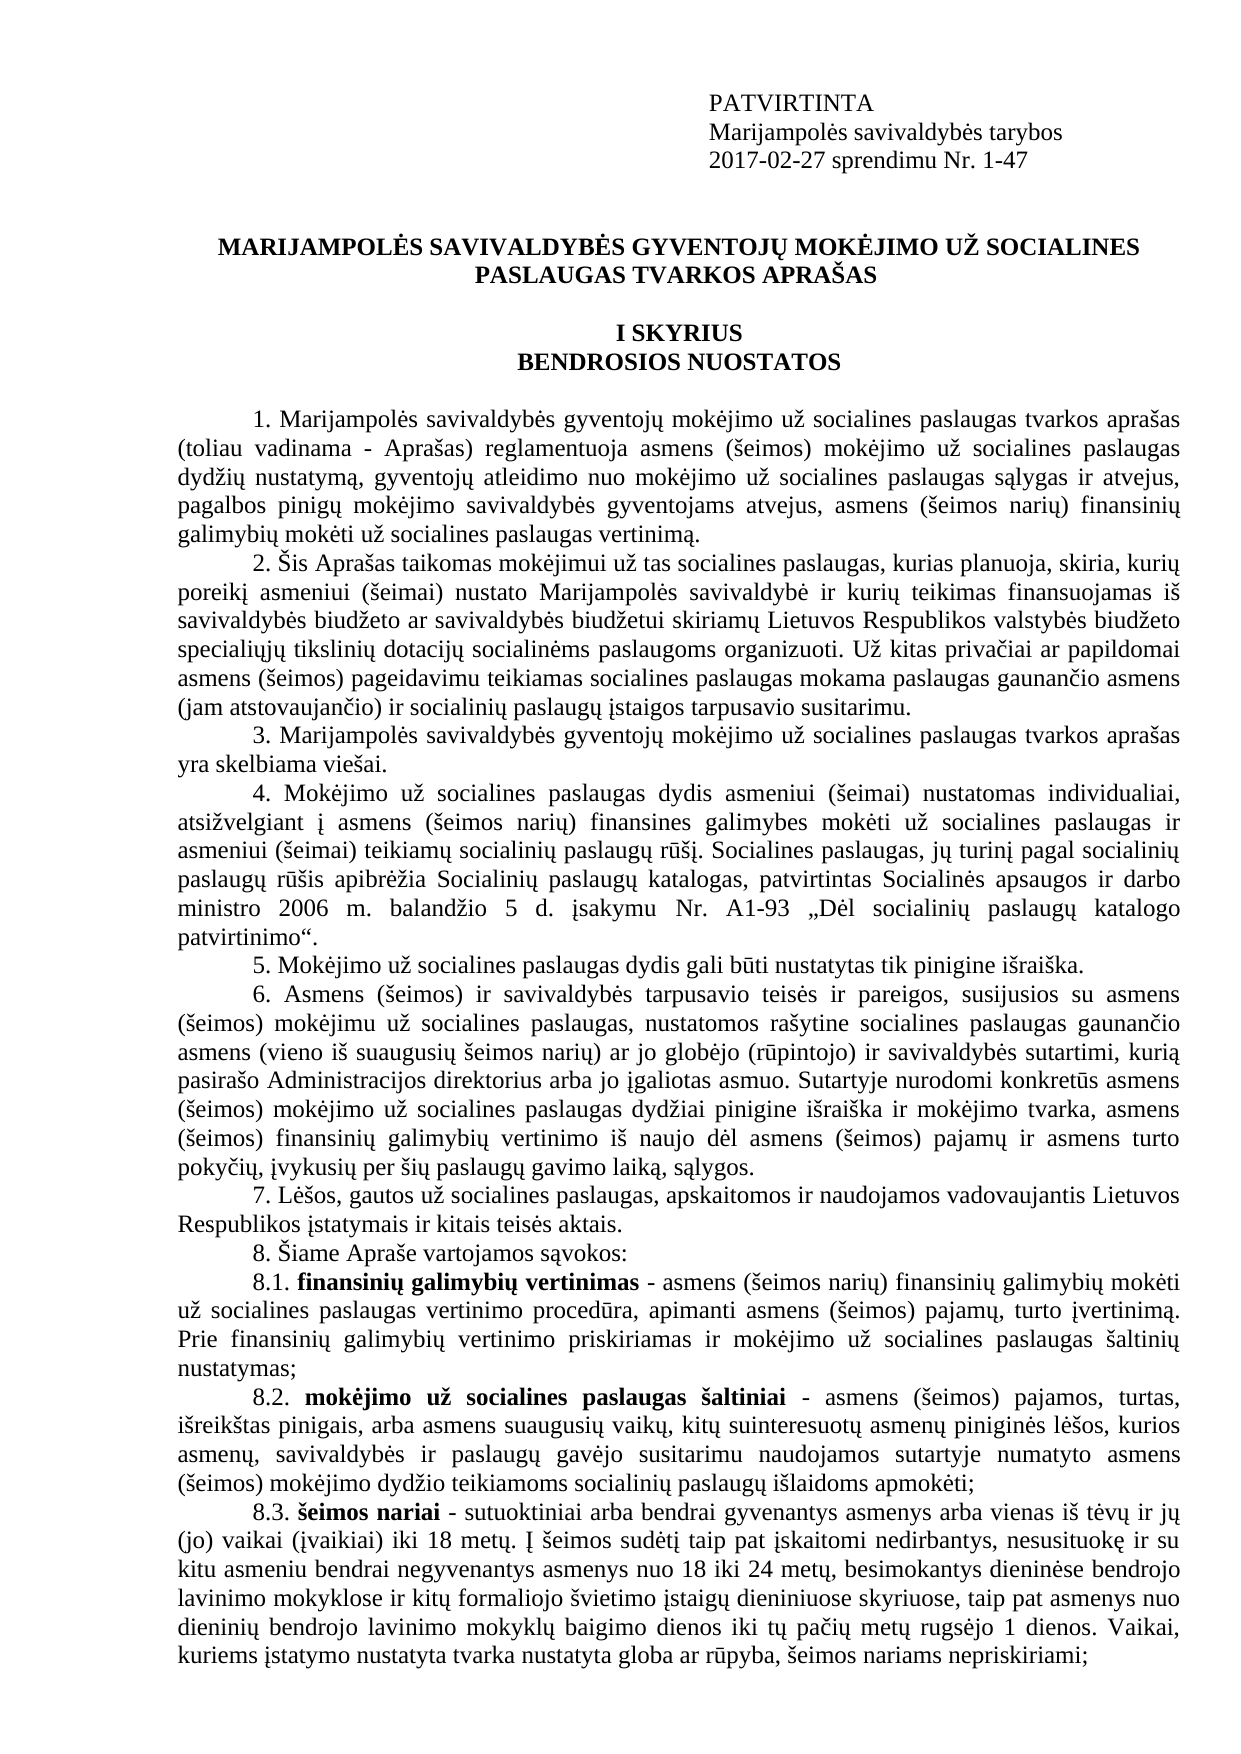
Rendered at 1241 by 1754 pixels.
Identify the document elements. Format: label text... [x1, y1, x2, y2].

text 5. Mokėjimo už socialines paslaugas dydis gali būti nustatytas tik pinigine išraiška. [177, 950, 1181, 979]
text 3. Marijampolės savivaldybės gyventojų mokėjimo už socialines paslaugas tvarkos aprašas yra skelbiama viešai. [177, 720, 1181, 778]
text I SKYRIUS [177, 318, 1181, 347]
text BENDROSIOS NUOSTATOS [177, 347, 1181, 375]
text 4. Mokėjimo už socialines paslaugas dydis asmeniui (šeimai) nustatomas individualiai, atsižvelgiant į asmens (šeimos narių) finansines galimybes mokėti už socialines paslaugas ir asmeniui (šeimai) teikiamų socialinių paslaugų rūšį. Socialines paslaugas, jų turinį pagal socialinių paslaugų rūšis apibrėžia Socialinių paslaugų katalogas, patvirtintas Socialinės apsaugos ir darbo ministro 2006 m. balandžio 5 d. įsakymu Nr. A1-93 „Dėl socialinių paslaugų katalogo patvirtinimo“. [177, 778, 1181, 950]
text 2. Šis Aprašas taikomas mokėjimui už tas socialines paslaugas, kurias planuoja, skiria, kurių poreikį asmeniui (šeimai) nustato Marijampolės savivaldybė ir kurių teikimas finansuojamas iš savivaldybės biudžeto ar savivaldybės biudžetui skiriamų Lietuvos Respublikos valstybės biudžeto specialiųjų tikslinių dotacijų socialinėms paslaugoms organizuoti. Už kitas privačiai ar papildomai asmens (šeimos) pageidavimu teikiamas socialines paslaugas mokama paslaugas gaunančio asmens (jam atstovaujančio) ir socialinių paslaugų įstaigos tarpusavio susitarimu. [177, 548, 1181, 720]
text 2017-02-27 sprendimu Nr. 1-47 [709, 145, 1181, 174]
text PATVIRTINTA [709, 88, 1181, 117]
text 8.1. finansinių galimybių vertinimas - asmens (šeimos narių) finansinių galimybių mokėti už socialines paslaugas vertinimo procedūra, apimanti asmens (šeimos) pajamų, turto įvertinimą. Prie finansinių galimybių vertinimo priskiriamas ir mokėjimo už socialines paslaugas šaltinių nustatymas; [177, 1267, 1181, 1382]
text 1. Marijampolės savivaldybės gyventojų mokėjimo už socialines paslaugas tvarkos aprašas (toliau vadinama - Aprašas) reglamentuoja asmens (šeimos) mokėjimo už socialines paslaugas dydžių nustatymą, gyventojų atleidimo nuo mokėjimo už socialines paslaugas sąlygas ir atvejus, pagalbos pinigų mokėjimo savivaldybės gyventojams atvejus, asmens (šeimos narių) finansinių galimybių mokėti už socialines paslaugas vertinimą. [177, 404, 1181, 548]
text 6. Asmens (šeimos) ir savivaldybės tarpusavio teisės ir pareigos, susijusios su asmens (šeimos) mokėjimu už socialines paslaugas, nustatomos rašytine socialines paslaugas gaunančio asmens (vieno iš suaugusių šeimos narių) ar jo globėjo (rūpintojo) ir savivaldybės sutartimi, kurią pasirašo Administracijos direktorius arba jo įgaliotas asmuo. Sutartyje nurodomi konkretūs asmens (šeimos) mokėjimo už socialines paslaugas dydžiai pinigine išraiška ir mokėjimo tvarka, asmens (šeimos) finansinių galimybių vertinimo iš naujo dėl asmens (šeimos) pajamų ir asmens turto pokyčių, įvykusių per šių paslaugų gavimo laiką, sąlygos. [177, 979, 1181, 1180]
text Marijampolės savivaldybės tarybos [709, 117, 1181, 145]
text 8.2. mokėjimo už socialines paslaugas šaltiniai - asmens (šeimos) pajamos, turtas, išreikštas pinigais, arba asmens suaugusių vaikų, kitų suinteresuotų asmenų piniginės lėšos, kurios asmenų, savivaldybės ir paslaugų gavėjo susitarimu naudojamos sutartyje numatyto asmens (šeimos) mokėjimo dydžio teikiamoms socialinių paslaugų išlaidoms apmokėti; [177, 1382, 1181, 1497]
text 7. Lėšos, gautos už socialines paslaugas, apskaitomos ir naudojamos vadovaujantis Lietuvos Respublikos įstatymais ir kitais teisės aktais. [177, 1180, 1181, 1238]
text 8. Šiame Apraše vartojamos sąvokos: [177, 1238, 1181, 1267]
text MARIJAMPOLĖS SAVIVALDYBĖS GYVENTOJŲ MOKĖJIMO UŽ SOCIALINES PASLAUGAS TVARKOS APRAŠAS [177, 232, 1181, 289]
text 8.3. šeimos nariai - sutuoktiniai arba bendrai gyvenantys asmenys arba vienas iš tėvų ir jų (jo) vaikai (įvaikiai) iki 18 metų. Į šeimos sudėtį taip pat įskaitomi nedirbantys, nesusituokę ir su kitu asmeniu bendrai negyvenantys asmenys nuo 18 iki 24 metų, besimokantys dieninėse bendrojo lavinimo mokyklose ir kitų formaliojo švietimo įstaigų dieniniuose skyriuose, taip pat asmenys nuo dieninių bendrojo lavinimo mokyklų baigimo dienos iki tų pačių metų rugsėjo 1 dienos. Vaikai, kuriems įstatymo nustatyta tvarka nustatyta globa ar rūpyba, šeimos nariams nepriskiriami; [177, 1497, 1181, 1669]
